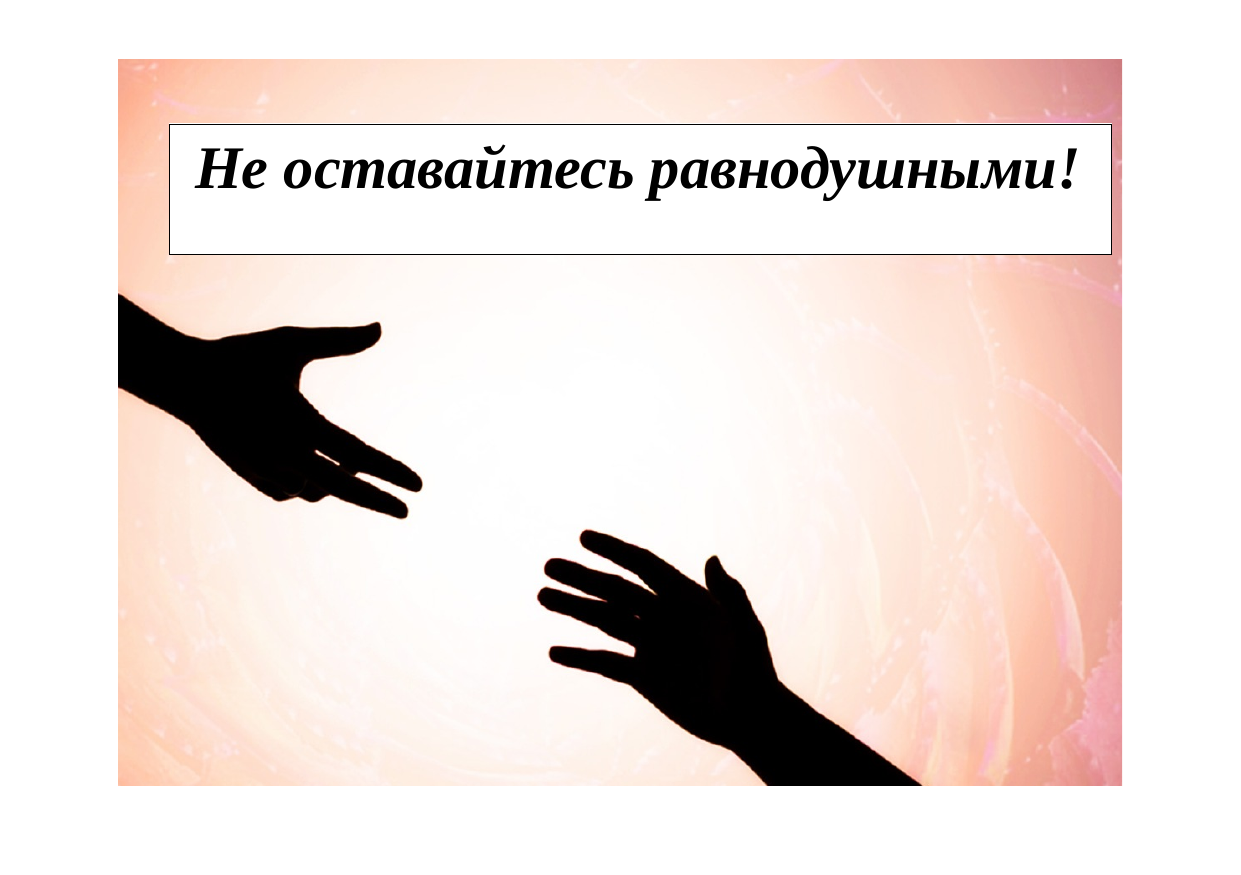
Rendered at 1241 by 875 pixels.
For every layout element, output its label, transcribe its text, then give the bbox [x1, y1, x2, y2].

text Не оставайтесь равнодушными! [185, 132, 1096, 201]
